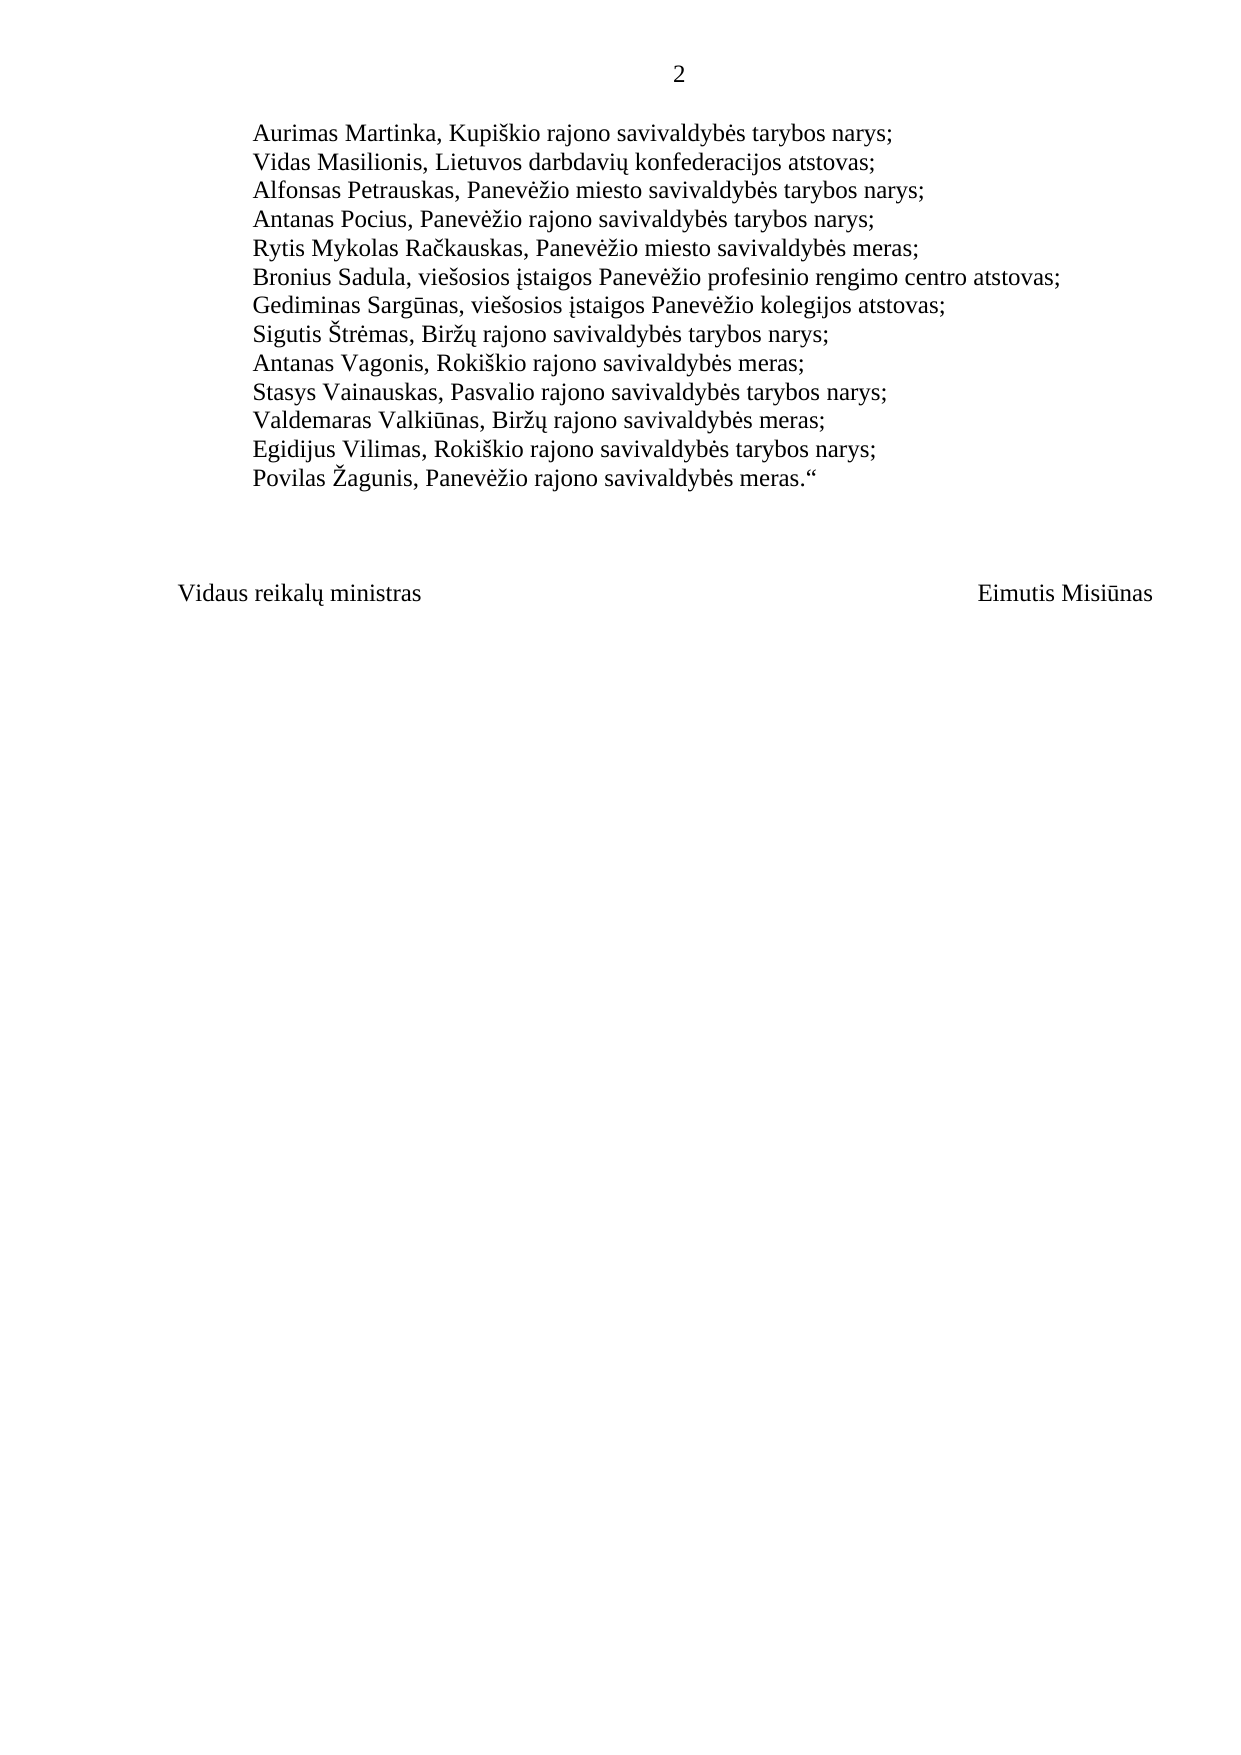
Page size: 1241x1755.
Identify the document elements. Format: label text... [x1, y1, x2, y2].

text Alfonsas Petrauskas, Panevėžio miesto savivaldybės tarybos narys; [177, 176, 1181, 204]
text Povilas Žagunis, Panevėžio rajono savivaldybės meras.“ [177, 463, 1181, 492]
text Antanas Pocius, Panevėžio rajono savivaldybės tarybos narys; [177, 204, 1181, 233]
text Stasys Vainauskas, Pasvalio rajono savivaldybės tarybos narys; [177, 377, 1181, 406]
text Gediminas Sargūnas, viešosios įstaigos Panevėžio kolegijos atstovas; [177, 291, 1181, 319]
text Rytis Mykolas Račkauskas, Panevėžio miesto savivaldybės meras; [177, 233, 1181, 262]
text Antanas Vagonis, Rokiškio rajono savivaldybės meras; [177, 348, 1181, 377]
text Aurimas Martinka, Kupiškio rajono savivaldybės tarybos narys; [177, 118, 1181, 147]
text Bronius Sadula, viešosios įstaigos Panevėžio profesinio rengimo centro atstovas; [177, 262, 1181, 291]
text Vidas Masilionis, Lietuvos darbdavių konfederacijos atstovas; [177, 147, 1181, 176]
text Sigutis Štrėmas, Biržų rajono savivaldybės tarybos narys; [177, 319, 1181, 348]
text Valdemaras Valkiūnas, Biržų rajono savivaldybės meras; [177, 406, 1181, 434]
text Egidijus Vilimas, Rokiškio rajono savivaldybės tarybos narys; [177, 434, 1181, 463]
text Vidaus reikalų ministras Eimutis Misiūnas [177, 578, 1181, 607]
